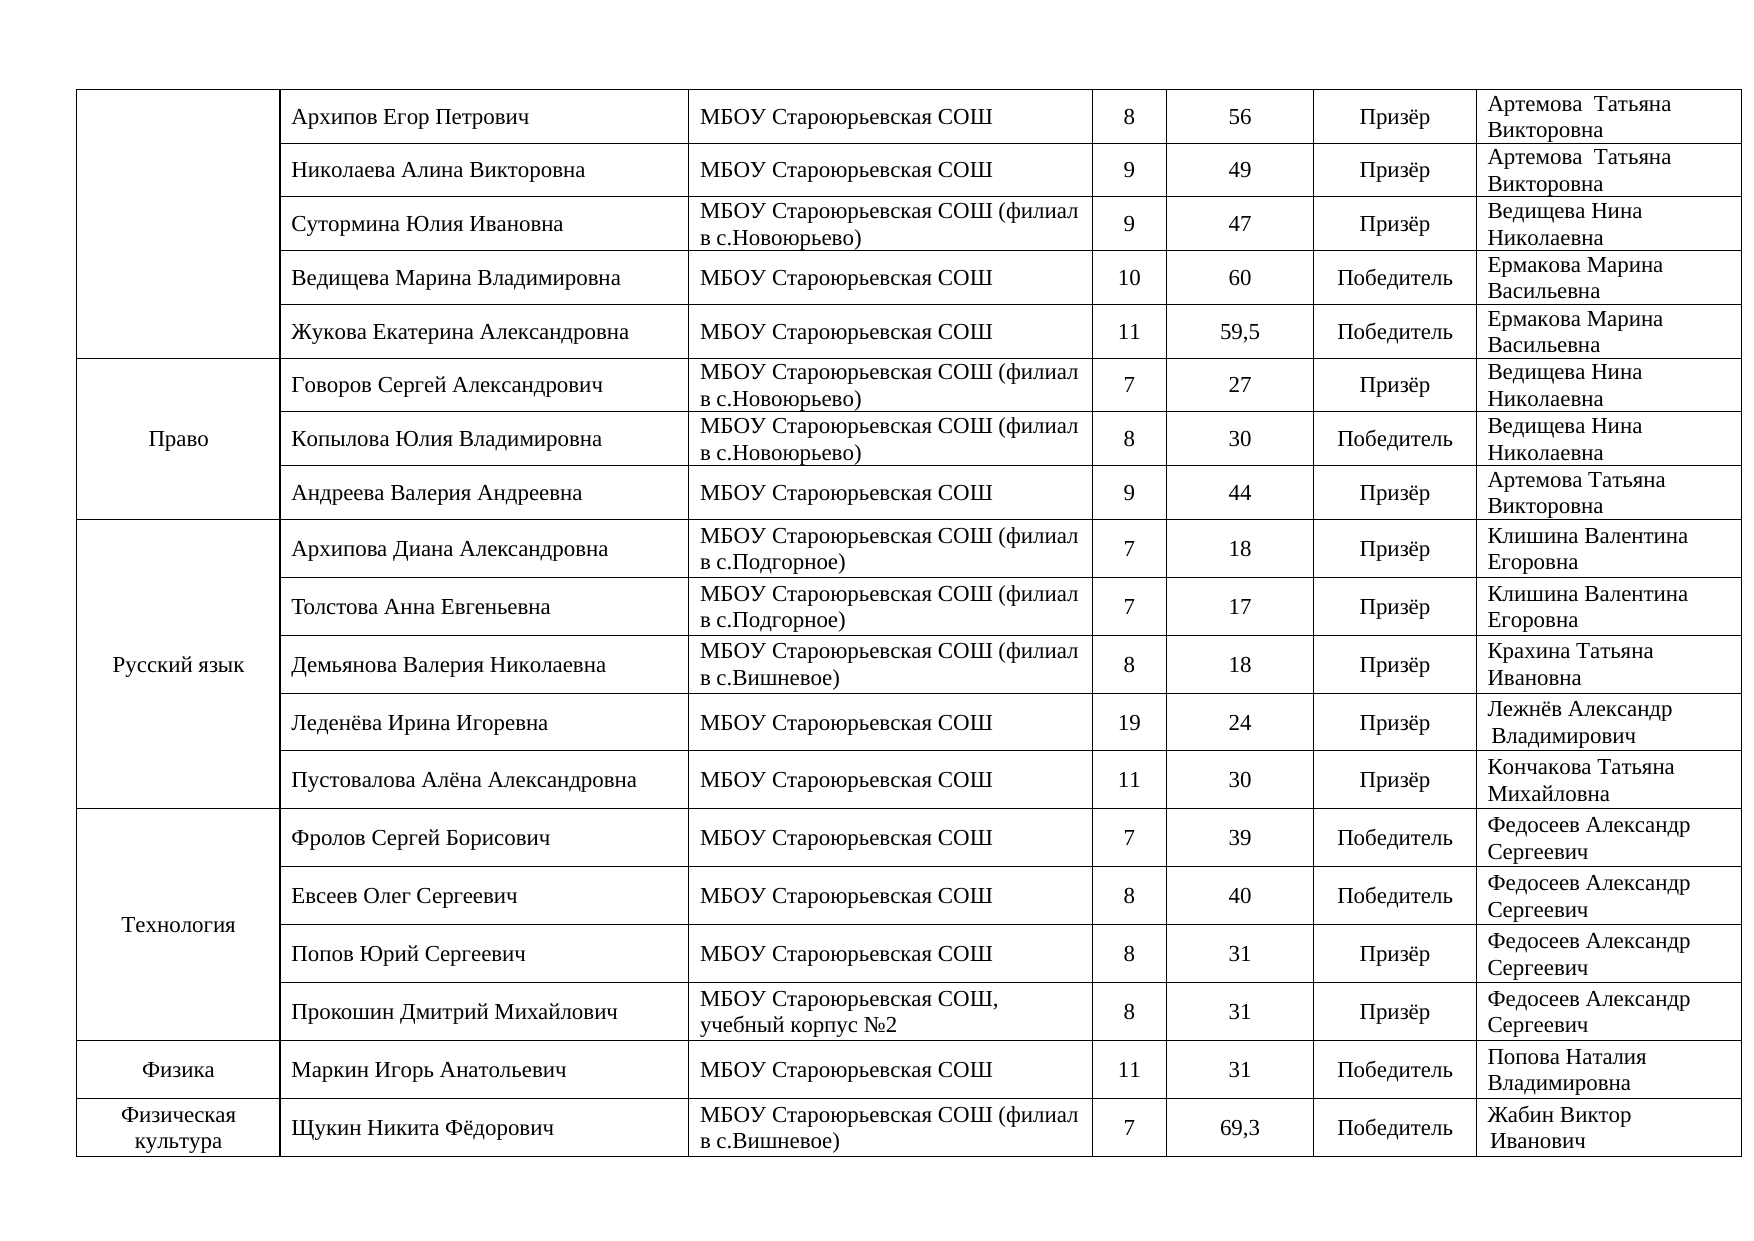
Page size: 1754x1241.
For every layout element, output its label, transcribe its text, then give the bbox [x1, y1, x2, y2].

table_cell Победитель [1314, 251, 1476, 304]
table_cell Призёр [1314, 197, 1476, 250]
table_cell Фролов Сергей Борисович [281, 809, 688, 866]
table_cell Артемова Татьяна Викторовна [1477, 466, 1741, 519]
table_cell 31 [1167, 983, 1313, 1040]
table_cell 59,5 [1167, 305, 1313, 357]
table_cell 44 [1167, 466, 1313, 519]
table_cell 8 [1093, 412, 1166, 465]
table_cell 56 [1167, 90, 1313, 142]
table_cell Андреева Валерия Андреевна [281, 466, 688, 519]
table_cell Призёр [1314, 636, 1476, 692]
table_cell Артемова Татьяна Викторовна [1477, 144, 1741, 196]
table_cell Ведищева Нина Николаевна [1477, 412, 1741, 465]
table_cell Физика [77, 1041, 279, 1098]
table_cell Ведищева Марина Владимировна [281, 251, 688, 304]
table_cell Демьянова Валерия Николаевна [281, 636, 688, 692]
table_cell Русский язык [77, 520, 279, 808]
table_cell МБОУ Староюрьевская СОШ (филиал в с.Новоюрьево) [689, 412, 1092, 465]
table_cell Крахина Татьяна Ивановна [1477, 636, 1741, 692]
table_cell Призёр [1314, 694, 1476, 750]
table_cell Копылова Юлия Владимировна [281, 412, 688, 465]
table_cell Кончакова Татьяна Михайловна [1477, 751, 1741, 808]
table_cell Призёр [1314, 983, 1476, 1040]
table_cell 18 [1167, 636, 1313, 692]
table_cell 60 [1167, 251, 1313, 304]
table_cell [77, 90, 279, 357]
table_cell 8 [1093, 925, 1166, 982]
table_cell МБОУ Староюрьевская СОШ [689, 694, 1092, 750]
table_cell Жабин Виктор Иванович [1477, 1099, 1741, 1156]
table_cell МБОУ Староюрьевская СОШ (филиал в с.Подгорное) [689, 578, 1092, 634]
table_cell Ермакова Марина Васильевна [1477, 251, 1741, 304]
table_cell Ведищева Нина Николаевна [1477, 197, 1741, 250]
table_cell Победитель [1314, 809, 1476, 866]
table_cell Прокошин Дмитрий Михайлович [281, 983, 688, 1040]
table_cell 49 [1167, 144, 1313, 196]
table_cell Победитель [1314, 867, 1476, 924]
table_cell Победитель [1314, 1099, 1476, 1156]
table_cell Ведищева Нина Николаевна [1477, 359, 1741, 411]
table_cell МБОУ Староюрьевская СОШ (филиал в с.Новоюрьево) [689, 359, 1092, 411]
table_cell МБОУ Староюрьевская СОШ (филиал в с.Вишневое) [689, 1099, 1092, 1156]
table_cell Попова Наталия Владимировна [1477, 1041, 1741, 1098]
table_cell Призёр [1314, 359, 1476, 411]
table_cell МБОУ Староюрьевская СОШ [689, 867, 1092, 924]
table_cell Физическая культура [77, 1099, 279, 1156]
table_cell 31 [1167, 1041, 1313, 1098]
table_cell 9 [1093, 197, 1166, 250]
table_cell 11 [1093, 305, 1166, 357]
table_cell Клишина Валентина Егоровна [1477, 520, 1741, 577]
table_cell Призёр [1314, 578, 1476, 634]
table_cell Маркин Игорь Анатольевич [281, 1041, 688, 1098]
table_cell МБОУ Староюрьевская СОШ [689, 466, 1092, 519]
table_cell 11 [1093, 751, 1166, 808]
table_cell Артемова Татьяна Викторовна [1477, 90, 1741, 142]
table_cell МБОУ Староюрьевская СОШ [689, 751, 1092, 808]
table_cell 30 [1167, 751, 1313, 808]
table_cell МБОУ Староюрьевская СОШ (филиал в с.Новоюрьево) [689, 197, 1092, 250]
table_cell 8 [1093, 636, 1166, 692]
table_cell Клишина Валентина Егоровна [1477, 578, 1741, 634]
table_cell 7 [1093, 1099, 1166, 1156]
table_cell МБОУ Староюрьевская СОШ [689, 1041, 1092, 1098]
table_cell 69,3 [1167, 1099, 1313, 1156]
table_cell 17 [1167, 578, 1313, 634]
table_cell Евсеев Олег Сергеевич [281, 867, 688, 924]
table_cell Технология [77, 809, 279, 1040]
table_cell Николаева Алина Викторовна [281, 144, 688, 196]
table_cell Толстова Анна Евгеньевна [281, 578, 688, 634]
table_cell 9 [1093, 144, 1166, 196]
table_cell МБОУ Староюрьевская СОШ, учебный корпус №2 [689, 983, 1092, 1040]
table_cell Лежнёв Александр Владимирович [1477, 694, 1741, 750]
table_cell Призёр [1314, 90, 1476, 142]
table_cell 11 [1093, 1041, 1166, 1098]
table_cell Пустовалова Алёна Александровна [281, 751, 688, 808]
table_cell 24 [1167, 694, 1313, 750]
table_cell Победитель [1314, 412, 1476, 465]
table_cell 7 [1093, 578, 1166, 634]
table_cell Призёр [1314, 466, 1476, 519]
table_cell 8 [1093, 90, 1166, 142]
table_cell Жукова Екатерина Александровна [281, 305, 688, 357]
table_cell 19 [1093, 694, 1166, 750]
table_cell 27 [1167, 359, 1313, 411]
table_cell Призёр [1314, 520, 1476, 577]
table_cell 39 [1167, 809, 1313, 866]
table_cell МБОУ Староюрьевская СОШ [689, 251, 1092, 304]
table_cell МБОУ Староюрьевская СОШ (филиал в с.Подгорное) [689, 520, 1092, 577]
table_cell МБОУ Староюрьевская СОШ [689, 305, 1092, 357]
table_cell Федосеев Александр Сергеевич [1477, 809, 1741, 866]
table_cell МБОУ Староюрьевская СОШ (филиал в с.Вишневое) [689, 636, 1092, 692]
table_cell Победитель [1314, 1041, 1476, 1098]
table_cell 7 [1093, 809, 1166, 866]
table_cell Архипов Егор Петрович [281, 90, 688, 142]
table_cell 7 [1093, 520, 1166, 577]
table_cell МБОУ Староюрьевская СОШ [689, 925, 1092, 982]
table_cell 8 [1093, 983, 1166, 1040]
table_cell Право [77, 359, 279, 519]
table_cell 31 [1167, 925, 1313, 982]
table_cell Ермакова Марина Васильевна [1477, 305, 1741, 357]
table_cell 18 [1167, 520, 1313, 577]
table_cell Леденёва Ирина Игоревна [281, 694, 688, 750]
table_cell Федосеев Александр Сергеевич [1477, 867, 1741, 924]
table_cell Щукин Никита Фёдорович [281, 1099, 688, 1156]
table_cell 40 [1167, 867, 1313, 924]
table_cell Сутормина Юлия Ивановна [281, 197, 688, 250]
table_cell 9 [1093, 466, 1166, 519]
table_cell Призёр [1314, 751, 1476, 808]
table_cell Говоров Сергей Александрович [281, 359, 688, 411]
table_cell 7 [1093, 359, 1166, 411]
table_cell Призёр [1314, 144, 1476, 196]
table_cell Призёр [1314, 925, 1476, 982]
table_cell Федосеев Александр Сергеевич [1477, 983, 1741, 1040]
table_cell Попов Юрий Сергеевич [281, 925, 688, 982]
table_cell 47 [1167, 197, 1313, 250]
table_cell Федосеев Александр Сергеевич [1477, 925, 1741, 982]
table_cell 30 [1167, 412, 1313, 465]
table_cell Архипова Диана Александровна [281, 520, 688, 577]
table_cell МБОУ Староюрьевская СОШ [689, 90, 1092, 142]
table_cell МБОУ Староюрьевская СОШ [689, 809, 1092, 866]
table_cell 8 [1093, 867, 1166, 924]
table_cell 10 [1093, 251, 1166, 304]
table_cell Победитель [1314, 305, 1476, 357]
table_cell МБОУ Староюрьевская СОШ [689, 144, 1092, 196]
